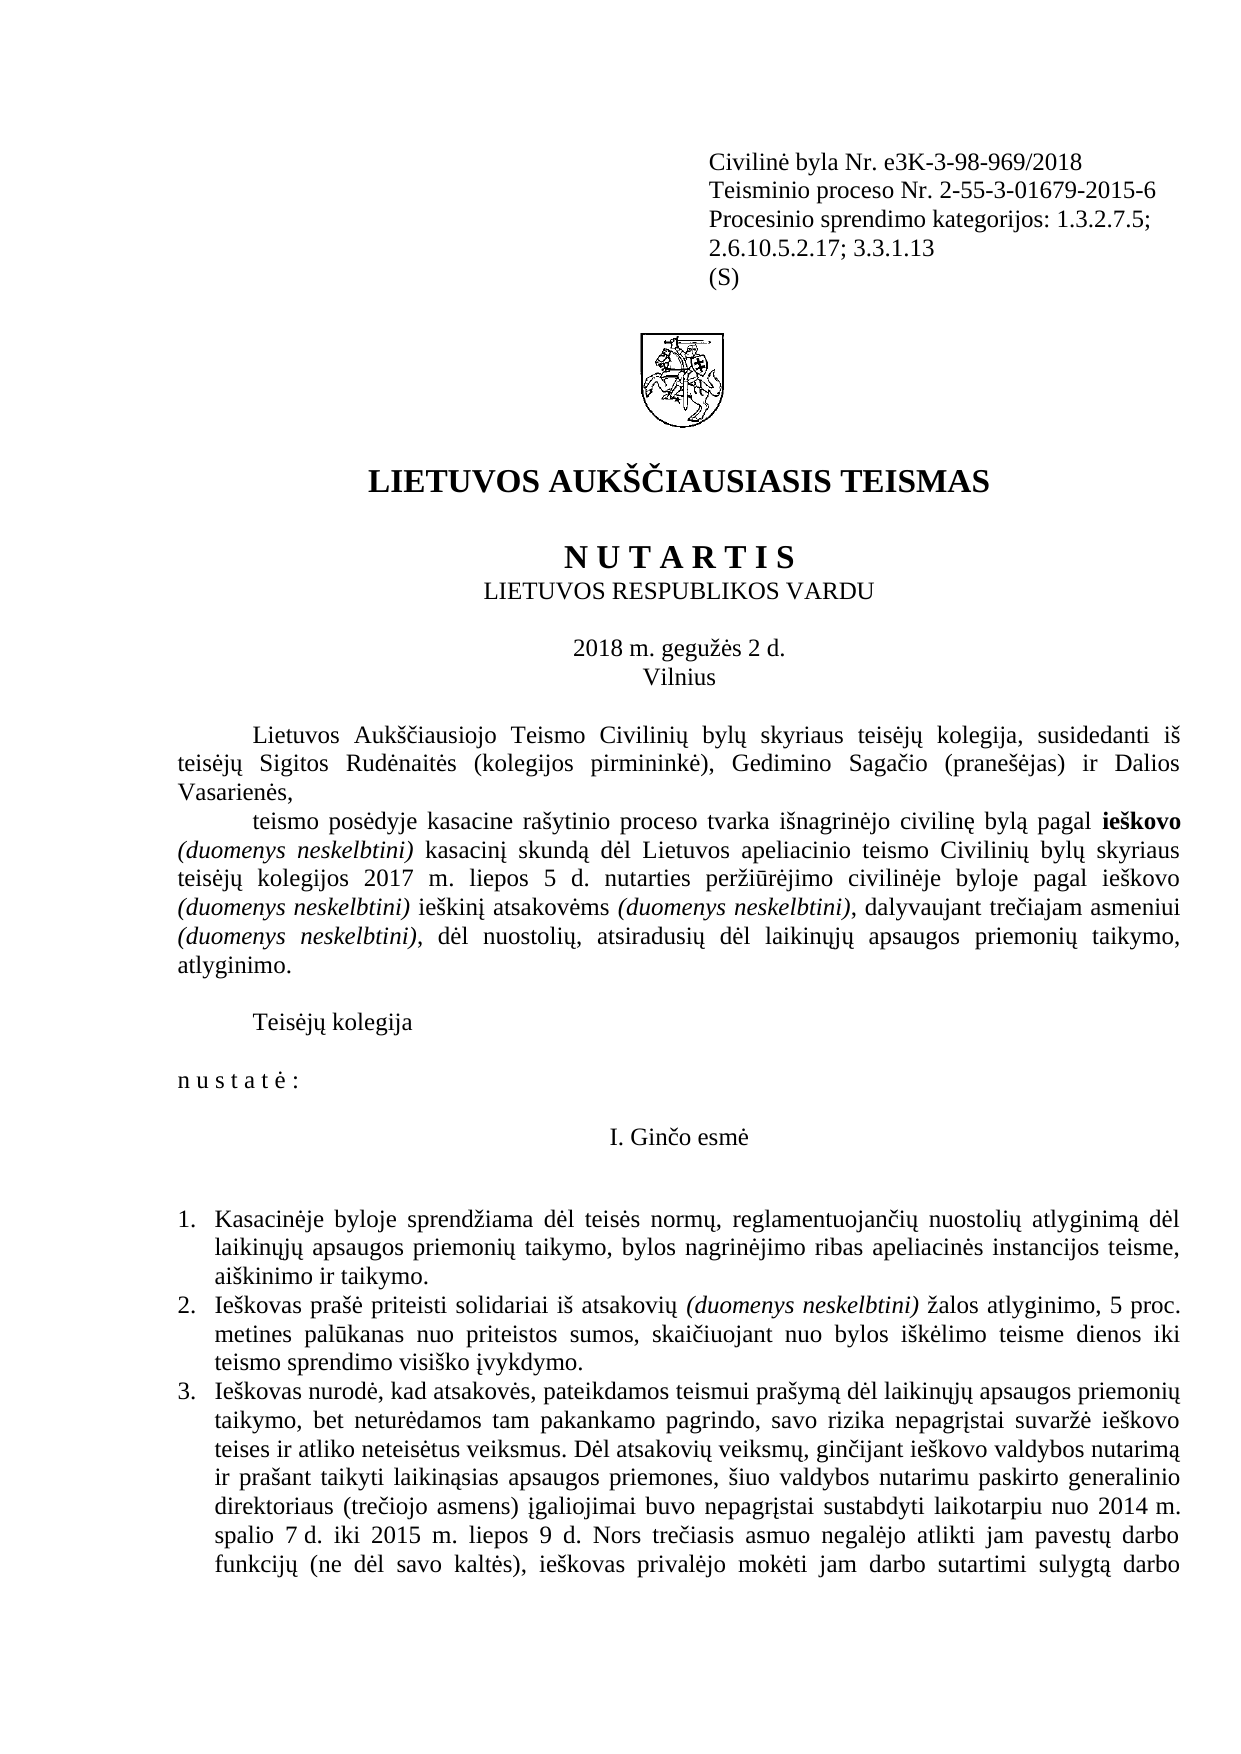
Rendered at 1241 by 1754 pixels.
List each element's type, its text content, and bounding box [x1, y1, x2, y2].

text 2018 m. gegužės 2 d. [177, 633, 1181, 662]
text Civilinė byla Nr. e3K-3-98-969/2018 [709, 147, 1181, 176]
text Lietuvos Aukščiausiojo Teismo Civilinių bylų skyriaus teisėjų kolegija, susidedanti iš teisėjų Sigitos Rudėnaitės (kolegijos pirmininkė), Gedimino Sagačio (pranešėjas) ir Dalios Vasarienės, [177, 720, 1181, 806]
text Teisėjų kolegija [177, 1007, 1181, 1036]
text Procesinio sprendimo kategorijos: 1.3.2.7.5; 2.6.10.5.2.17; 3.3.1.13 [709, 204, 1181, 262]
text N U T A R T I S [177, 538, 1181, 576]
text 3. Ieškovas nurodė, kad atsakovės, pateikdamos teismui prašymą dėl laikinųjų apsaugos priemonių taikymo, bet neturėdamos tam pakankamo pagrindo, savo rizika nepagrįstai suvaržė ieškovo teises ir atliko neteisėtus veiksmus. Dėl atsakovių veiksmų, ginčijant ieškovo valdybos nutarimą ir prašant taikyti laikinąsias apsaugos priemones, šiuo valdybos nutarimu paskirto generalinio direktoriaus (trečiojo asmens) įgaliojimai buvo nepagrįstai sustabdyti laikotarpiu nuo 2014 m. spalio 7 d. iki 2015 m. liepos 9 d. Nors trečiasis asmuo negalėjo atlikti jam pavestų darbo funkcijų (ne dėl savo kaltės), ieškovas privalėjo mokėti jam darbo sutartimi sulygtą darbo [177, 1376, 1181, 1577]
text LIETUVOS AUKŠČIAUSIASIS TEISMAS [177, 461, 1181, 499]
text n u s t a t ė : [177, 1065, 1181, 1093]
text (S) [709, 262, 1181, 291]
text 2. Ieškovas prašė priteisti solidariai iš atsakovių (duomenys neskelbtini) žalos atlyginimo, 5 proc. metines palūkanas nuo priteistos sumos, skaičiuojant nuo bylos iškėlimo teisme dienos iki teismo sprendimo visiško įvykdymo. [177, 1290, 1181, 1376]
text LIETUVOS RESPUBLIKOS VARDU [177, 576, 1181, 605]
text Teisminio proceso Nr. 2-55-3-01679-2015-6 [709, 176, 1181, 204]
text teismo posėdyje kasacine rašytinio proceso tvarka išnagrinėjo civilinę bylą pagal ieškovo (duomenys neskelbtini) kasacinį skundą dėl Lietuvos apeliacinio teismo Civilinių bylų skyriaus teisėjų kolegijos 2017 m. liepos 5 d. nutarties peržiūrėjimo civilinėje byloje pagal ieškovo (duomenys neskelbtini) ieškinį atsakovėms (duomenys neskelbtini), dalyvaujant trečiajam asmeniui (duomenys neskelbtini), dėl nuostolių, atsiradusių dėl laikinųjų apsaugos priemonių taikymo, atlyginimo. [177, 806, 1181, 978]
text I. Ginčo esmė [177, 1122, 1181, 1151]
text Vilnius [177, 662, 1181, 691]
text 1. Kasacinėje byloje sprendžiama dėl teisės normų, reglamentuojančių nuostolių atlyginimą dėl laikinųjų apsaugos priemonių taikymo, bylos nagrinėjimo ribas apeliacinės instancijos teisme, aiškinimo ir taikymo. [177, 1204, 1181, 1290]
